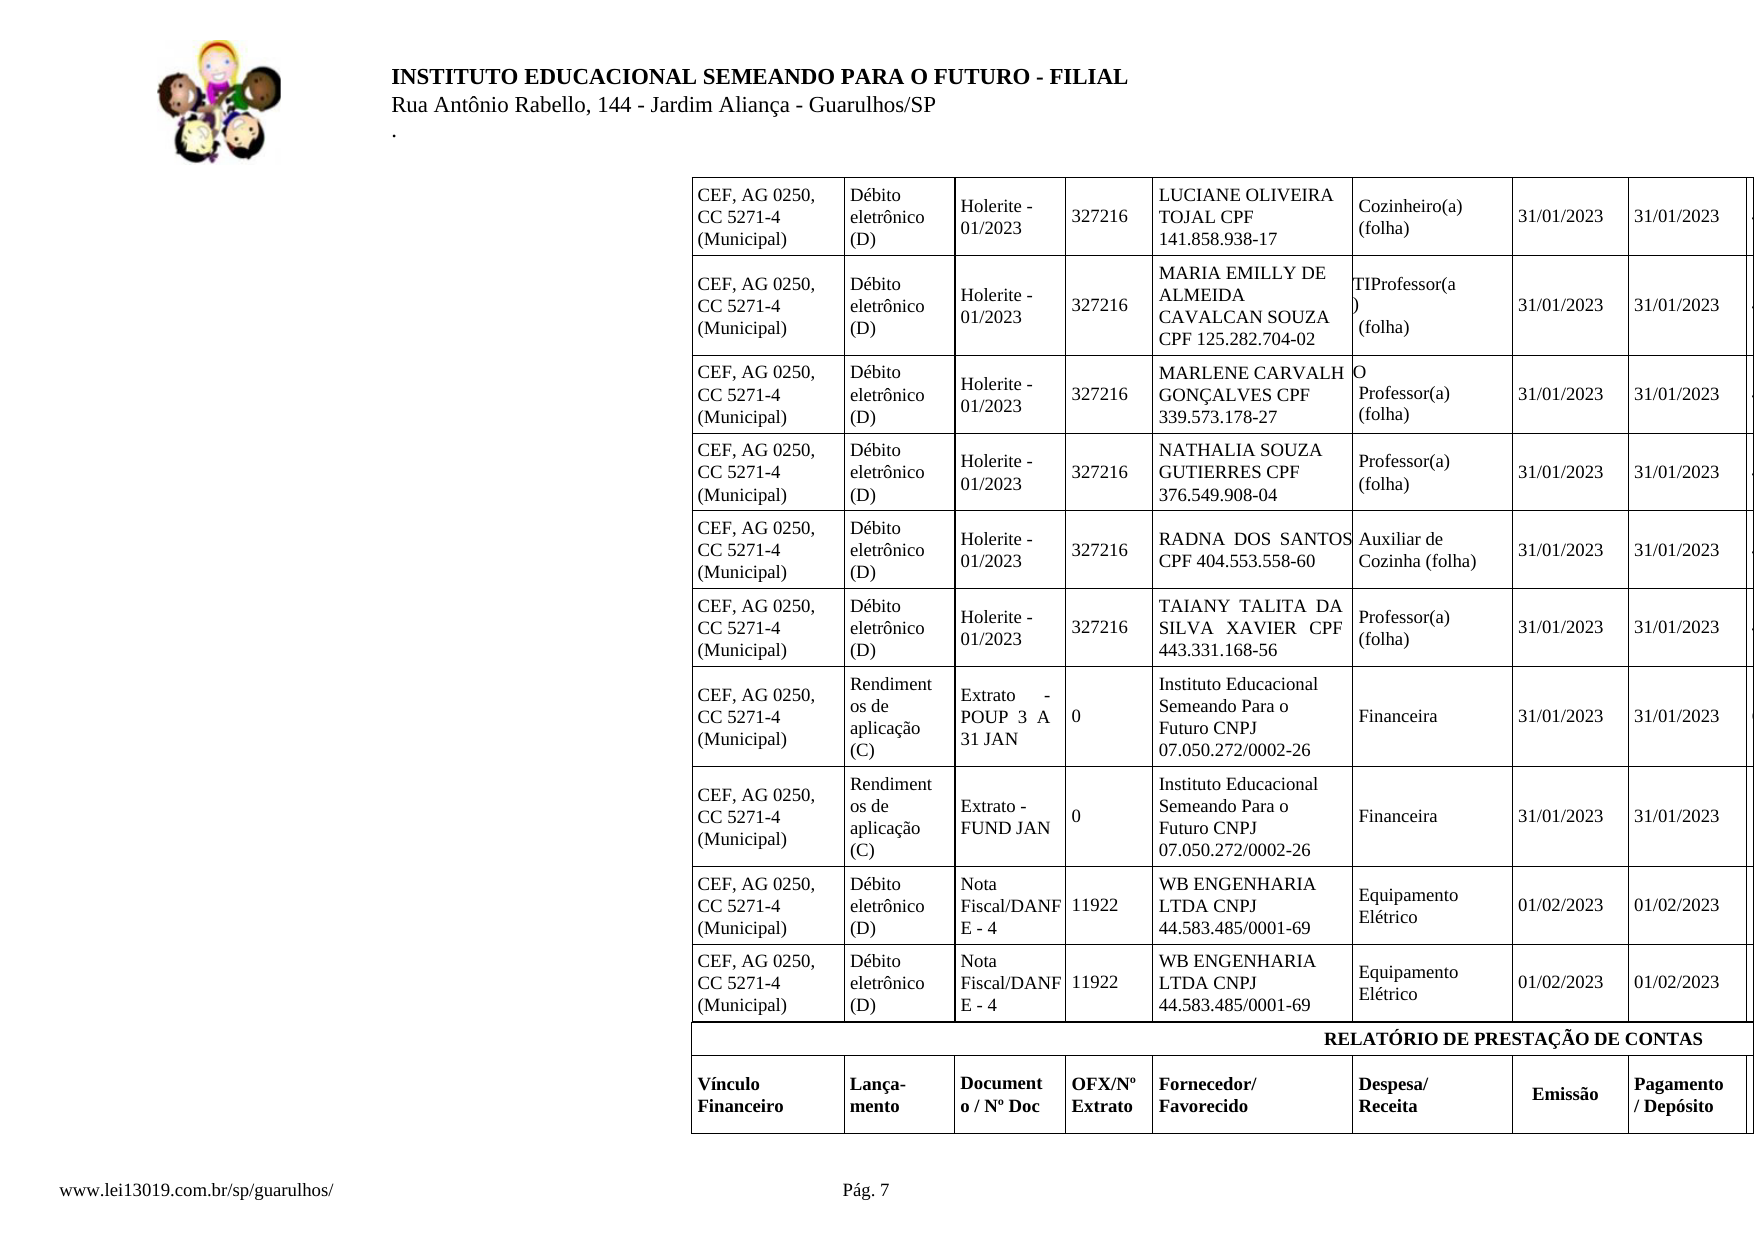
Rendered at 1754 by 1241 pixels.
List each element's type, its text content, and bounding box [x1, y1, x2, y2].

table_cell CEF, AG 0250, CC 5271-4 (Municipal) [693, 667, 844, 766]
table_cell 1.989,00 [1747, 867, 1753, 944]
table_cell 11922 [1066, 867, 1152, 944]
table_cell Débito eletrônico (D) [845, 256, 954, 355]
table_cell NATHALIA SOUZA GUTIERRES CPF 376.549.908-04 [1153, 434, 1352, 510]
table_cell Professor(a) (folha) [1353, 434, 1512, 510]
table_cell 31/01/2023 [1513, 256, 1628, 355]
table_cell Nota Fiscal/DANF E - 4 [956, 867, 1065, 944]
table_cell CEF, AG 0250, CC 5271-4 (Municipal) [693, 511, 844, 588]
table_cell Instituto Educacional Semeando Para o Futuro CNPJ 07.050.272/0002-26 [1153, 767, 1352, 866]
table_cell Extrato - POUP 3 A 31 JAN [956, 667, 1065, 766]
table_cell O Professor(a) (folha) [1353, 356, 1512, 432]
table_cell Cozinheiro(a) (folha) [1353, 178, 1512, 255]
table_cell 01/02/2023 [1629, 945, 1746, 1021]
table_cell Débito eletrônico (D) [845, 945, 954, 1021]
table_cell 60,19 [1747, 667, 1753, 766]
table_cell 31/01/2023 [1629, 511, 1746, 588]
table_header RELATÓRIO DE PRESTAÇÃO DE CONTAS [692, 1023, 1753, 1055]
table_cell 31/01/2023 [1513, 356, 1628, 432]
table_cell TIProfessor(a) (folha) [1353, 256, 1512, 355]
table_cell 476,52 [1747, 434, 1753, 510]
table_cell Holerite - 01/2023 [956, 589, 1065, 666]
table_cell 11922 [1066, 945, 1152, 1021]
table_cell Holerite - 01/2023 [956, 434, 1065, 510]
table_cell MARLENE CARVALH GONÇALVES CPF 339.573.178-27 [1153, 356, 1352, 432]
table_cell CEF, AG 0250, CC 5271-4 (Municipal) [693, 767, 844, 866]
table_cell 31/01/2023 [1629, 178, 1746, 255]
table_cell Auxiliar de Cozinha (folha) [1353, 511, 1512, 588]
table_cell 327216 [1066, 511, 1152, 588]
table_cell Débito eletrônico (D) [845, 434, 954, 510]
table_cell Equipamento Elétrico [1353, 945, 1512, 1021]
table_cell Despesa/ Receita [1353, 1056, 1512, 1133]
table_cell Débito eletrônico (D) [845, 867, 954, 944]
table_cell CEF, AG 0250, CC 5271-4 (Municipal) [693, 256, 844, 355]
table_cell 31/01/2023 [1513, 511, 1628, 588]
table_cell 01/02/2023 [1513, 945, 1628, 1021]
table_cell MARIA EMILLY DE ALMEIDA CAVALCAN SOUZA CPF 125.282.704-02 [1153, 256, 1352, 355]
table_cell Pagamento / Depósito [1629, 1056, 1746, 1133]
table_cell 01/02/2023 [1513, 867, 1628, 944]
table_cell CEF, AG 0250, CC 5271-4 (Municipal) [693, 178, 844, 255]
table_cell 476,52 [1747, 356, 1753, 432]
table_cell 411,60 [1747, 178, 1753, 255]
table_cell Débito eletrônico (D) [845, 511, 954, 588]
table_cell Financeira [1353, 667, 1512, 766]
table_cell Débito eletrônico (D) [845, 589, 954, 666]
table_cell WB ENGENHARIA LTDA CNPJ 44.583.485/0001-69 [1153, 867, 1352, 944]
table_cell 31/01/2023 [1513, 178, 1628, 255]
table_cell 0 [1066, 767, 1152, 866]
table_cell 418,44 [1747, 511, 1753, 588]
table_cell 327216 [1066, 589, 1152, 666]
table_cell Holerite - 01/2023 [956, 356, 1065, 432]
table_cell Débito eletrônico (D) [845, 356, 954, 432]
picture [156, 40, 281, 165]
table_cell 31/01/2023 [1629, 589, 1746, 666]
table_cell Holerite - 01/2023 [956, 178, 1065, 255]
table_cell CEF, AG 0250, CC 5271-4 (Municipal) [693, 945, 844, 1021]
table_cell Nota Fiscal/DANF E - 4 [956, 945, 1065, 1021]
table_cell Holerite - 01/2023 [956, 256, 1065, 355]
table_cell Financeira [1353, 767, 1512, 866]
table_cell 1.944,64 [1747, 945, 1753, 1021]
table_cell CEF, AG 0250, CC 5271-4 (Municipal) [693, 356, 844, 432]
table_cell CEF, AG 0250, CC 5271-4 (Municipal) [693, 434, 844, 510]
table_cell Vínculo Financeiro [692, 1056, 844, 1133]
table_cell TAIANY TALITA DA SILVA XAVIER CPF 443.331.168-56 [1153, 589, 1352, 666]
table_cell 1.783,18 [1747, 767, 1753, 866]
table_cell 31/01/2023 [1513, 667, 1628, 766]
table_cell 327216 [1066, 178, 1152, 255]
table_cell 01/02/2023 [1629, 867, 1746, 944]
table_cell Fornecedor/ Favorecido [1153, 1056, 1352, 1133]
table_cell RADNA DOS SANTOS CPF 404.553.558-60 [1153, 511, 1352, 588]
table_cell 476,52 [1747, 256, 1753, 355]
table_cell Document o / Nº Doc [955, 1056, 1065, 1133]
table_cell 31/01/2023 [1629, 256, 1746, 355]
table_cell Lança- mento [845, 1056, 954, 1133]
table_cell 0 [1066, 667, 1152, 766]
table_cell LUCIANE OLIVEIRA TOJAL CPF 141.858.938-17 [1153, 178, 1352, 255]
table_cell 31/01/2023 [1513, 767, 1628, 866]
table_cell WB ENGENHARIA LTDA CNPJ 44.583.485/0001-69 [1153, 945, 1352, 1021]
table_cell 31/01/2023 [1513, 589, 1628, 666]
table_cell 31/01/2023 [1629, 667, 1746, 766]
table_cell 31/01/2023 [1629, 767, 1746, 866]
table_cell Valor Bruto/ Principal [1747, 1056, 1753, 1133]
table_cell Emissão [1513, 1056, 1628, 1133]
table_cell 31/01/2023 [1629, 356, 1746, 432]
table_cell Rendiment os de aplicação (C) [845, 667, 954, 766]
table_cell 31/01/2023 [1629, 434, 1746, 510]
table_cell 327216 [1066, 434, 1152, 510]
table_cell OFX/Nº Extrato [1066, 1056, 1152, 1133]
table_cell CEF, AG 0250, CC 5271-4 (Municipal) [693, 589, 844, 666]
table_cell Rendiment os de aplicação (C) [845, 767, 954, 866]
table_cell CEF, AG 0250, CC 5271-4 (Municipal) [693, 867, 844, 944]
table_cell Equipamento Elétrico [1353, 867, 1512, 944]
table_cell Holerite - 01/2023 [956, 511, 1065, 588]
table_cell Professor(a) (folha) [1353, 589, 1512, 666]
table_cell Instituto Educacional Semeando Para o Futuro CNPJ 07.050.272/0002-26 [1153, 667, 1352, 766]
table_cell 327216 [1066, 356, 1152, 432]
table_cell 327216 [1066, 256, 1152, 355]
table_cell 31/01/2023 [1513, 434, 1628, 510]
table_cell Extrato - FUND JAN [956, 767, 1065, 866]
table_cell Débito eletrônico (D) [845, 178, 954, 255]
table_cell 476,52 [1747, 589, 1753, 666]
